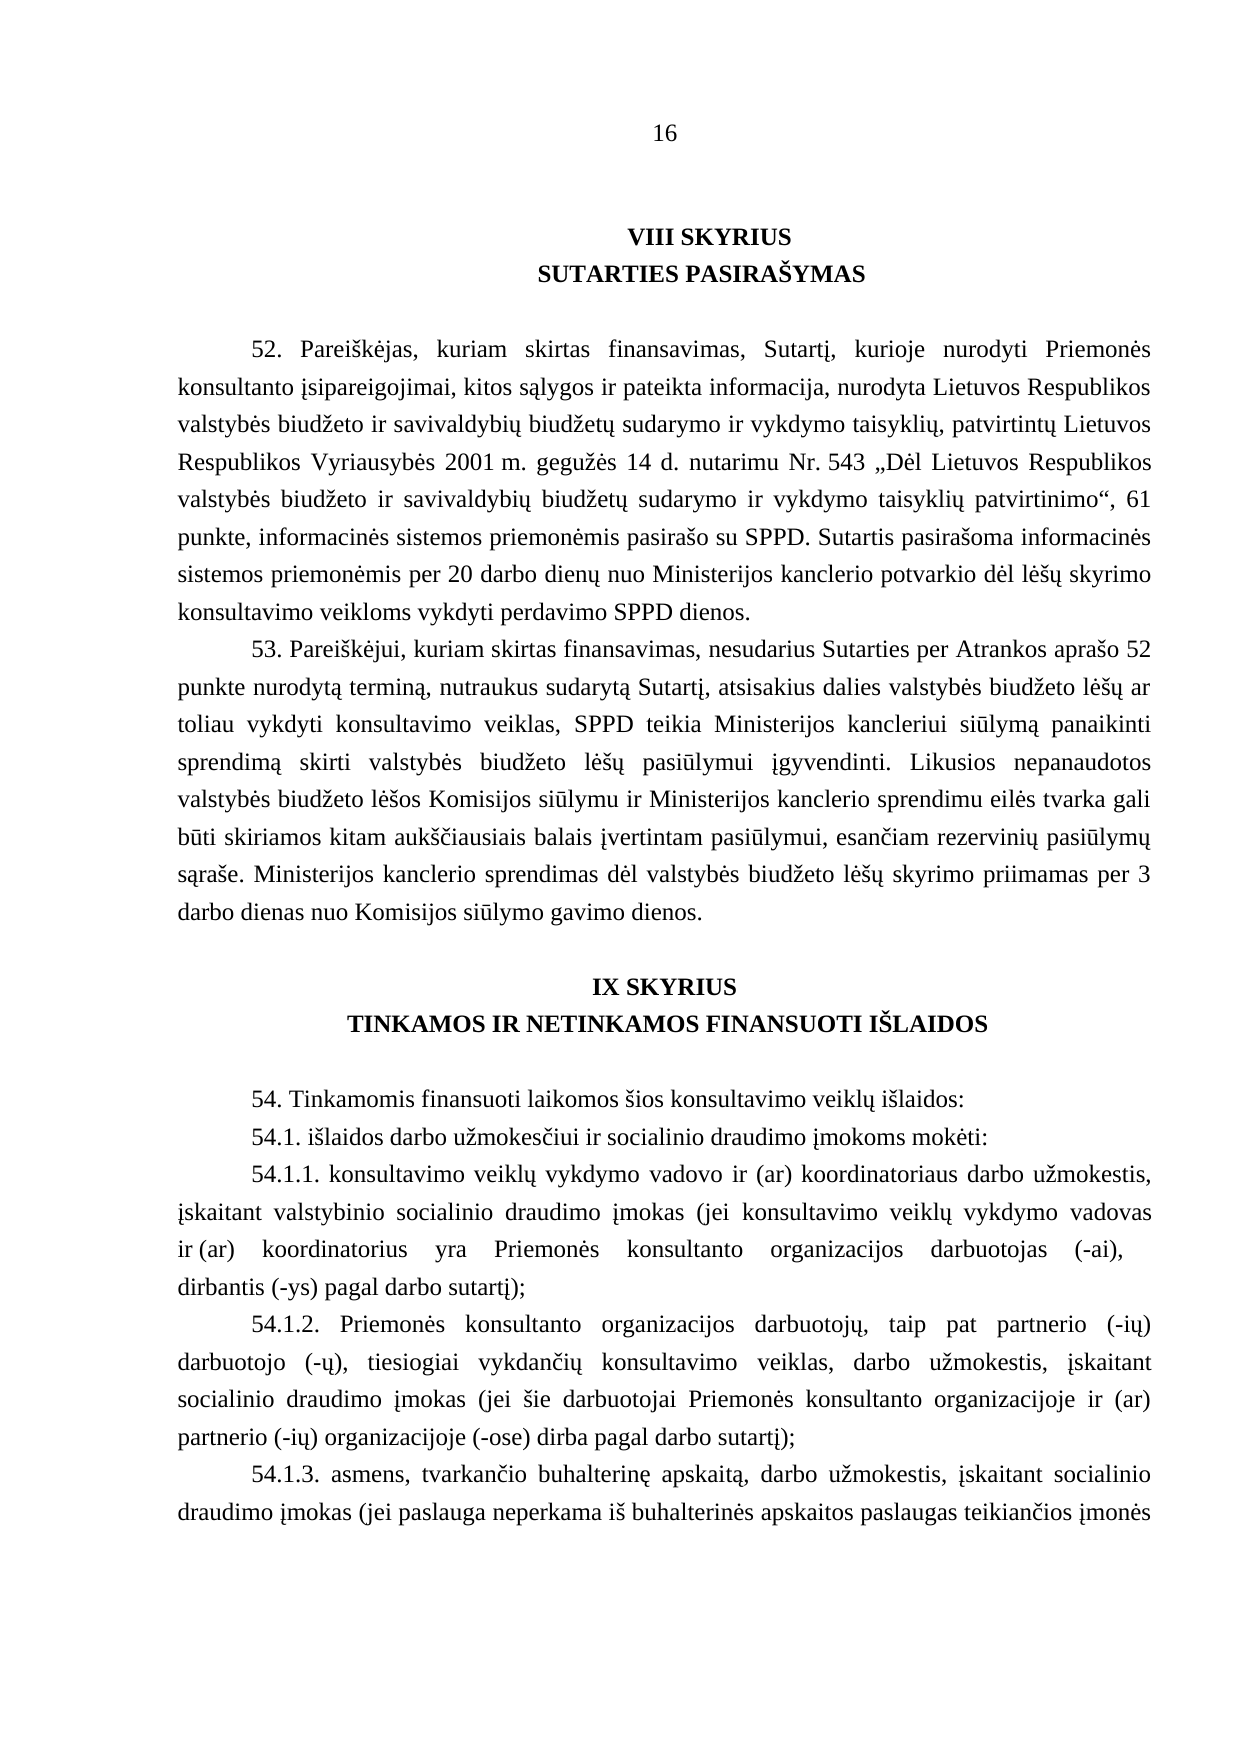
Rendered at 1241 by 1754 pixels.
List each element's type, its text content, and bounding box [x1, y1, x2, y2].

text TINKAMOS IR NETINKAMOS FINANSUOTI IŠLAIDOS [177, 1001, 1152, 1038]
text 53. Pareiškėjui, kuriam skirtas finansavimas, nesudarius Sutarties per Atrankos aprašo 52 punkte nurodytą terminą, nutraukus sudarytą Sutartį, atsisakius dalies valstybės biudžeto lėšų ar toliau vykdyti konsultavimo veiklas, SPPD teikia Ministerijos kancleriui siūlymą panaikinti sprendimą skirti valstybės biudžeto lėšų pasiūlymui įgyvendinti. Likusios nepanaudotos valstybės biudžeto lėšos Komisijos siūlymu ir Ministerijos kanclerio sprendimu eilės tvarka gali būti skiriamos kitam aukščiausiais balais įvertintam pasiūlymui, esančiam rezervinių pasiūlymų sąraše. Ministerijos kanclerio sprendimas dėl valstybės biudžeto lėšų skyrimo priimamas per 3 darbo dienas nuo Komisijos siūlymo gavimo dienos. [177, 626, 1152, 926]
text 54.1.1. konsultavimo veiklų vykdymo vadovo ir (ar) koordinatoriaus darbo užmokestis, įskaitant valstybinio socialinio draudimo įmokas (jei konsultavimo veiklų vykdymo vadovas ir (ar) koordinatorius yra Priemonės konsultanto organizacijos darbuotojas (-ai), dirbantis (-ys) pagal darbo sutartį); [177, 1151, 1152, 1301]
text 54.1.3. asmens, tvarkančio buhalterinę apskaitą, darbo užmokestis, įskaitant socialinio draudimo įmokas (jei paslauga neperkama iš buhalterinės apskaitos paslaugas teikiančios įmonės [177, 1451, 1152, 1526]
text 52. Pareiškėjas, kuriam skirtas finansavimas, Sutartį, kurioje nurodyti Priemonės konsultanto įsipareigojimai, kitos sąlygos ir pateikta informacija, nurodyta Lietuvos Respublikos valstybės biudžeto ir savivaldybių biudžetų sudarymo ir vykdymo taisyklių, patvirtintų Lietuvos Respublikos Vyriausybės 2001 m. gegužės 14 d. nutarimu Nr. 543 „Dėl Lietuvos Respublikos valstybės biudžeto ir savivaldybių biudžetų sudarymo ir vykdymo taisyklių patvirtinimo“, 61 punkte, informacinės sistemos priemonėmis pasirašo su SPPD. Sutartis pasirašoma informacinės sistemos priemonėmis per 20 darbo dienų nuo Ministerijos kanclerio potvarkio dėl lėšų skyrimo konsultavimo veikloms vykdyti perdavimo SPPD dienos. [177, 326, 1152, 626]
text 54. Tinkamomis finansuoti laikomos šios konsultavimo veiklų išlaidos: [177, 1076, 1152, 1113]
text IX SKYRIUS [177, 963, 1152, 1001]
text 54.1.2. Priemonės konsultanto organizacijos darbuotojų, taip pat partnerio (-ių) darbuotojo (-ų), tiesiogiai vykdančių konsultavimo veiklas, darbo užmokestis, įskaitant socialinio draudimo įmokas (jei šie darbuotojai Priemonės konsultanto organizacijoje ir (ar) partnerio (-ių) organizacijoje (-ose) dirba pagal darbo sutartį); [177, 1301, 1152, 1451]
text SUTARTIES PASIRAŠYMAS [177, 251, 1152, 288]
text 54.1. išlaidos darbo užmokesčiui ir socialinio draudimo įmokoms mokėti: [177, 1113, 1152, 1151]
text VIII SKYRIUS [177, 213, 1152, 251]
